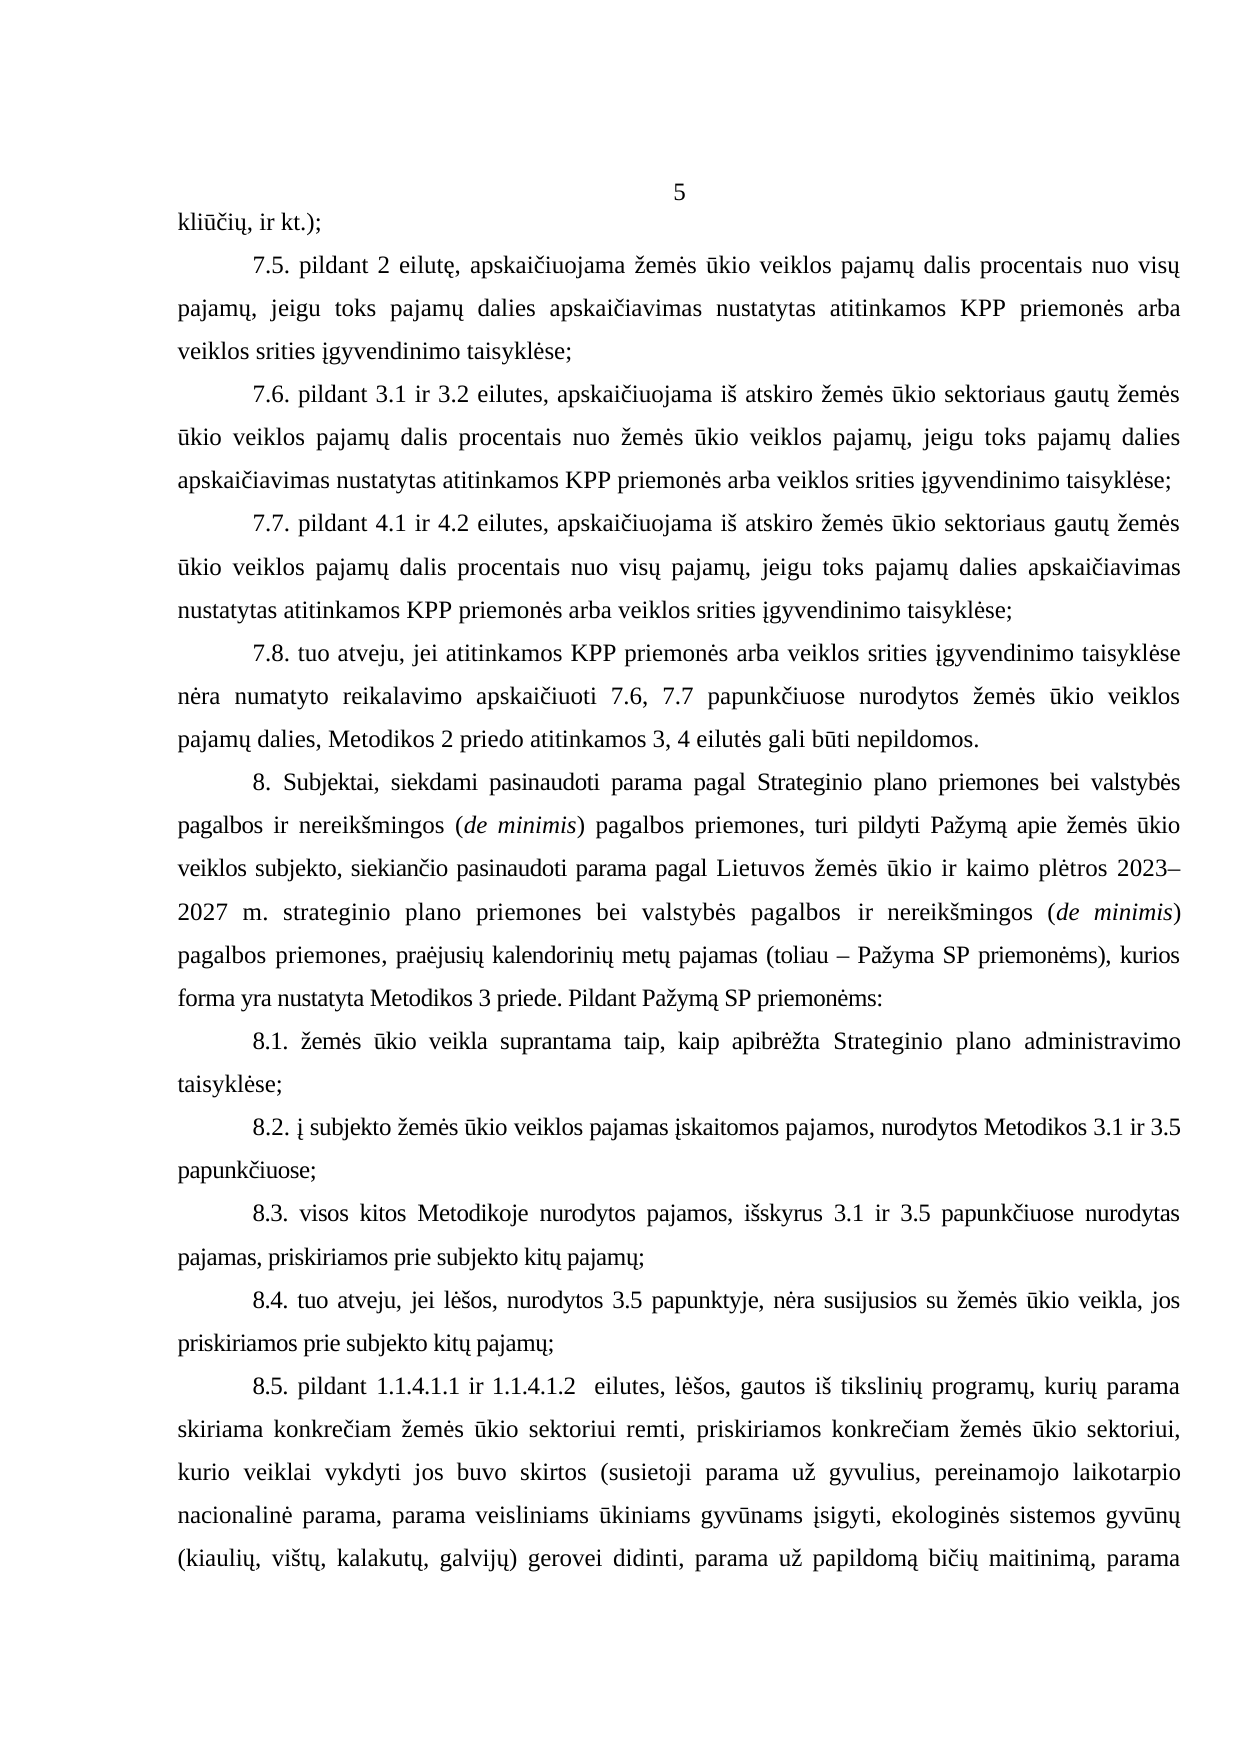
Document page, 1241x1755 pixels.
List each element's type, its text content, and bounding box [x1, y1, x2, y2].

text 8. Subjektai, siekdami pasinaudoti parama pagal Strateginio plano priemones bei valstybės pagalbos ir nereikšmingos (de minimis) pagalbos priemones, turi pildyti Pažymą apie žemės ūkio veiklos subjekto, siekiančio pasinaudoti parama pagal Lietuvos žemės ūkio ir kaimo plėtros 2023–2027 m. strateginio plano priemones bei valstybės pagalbos ir nereikšmingos (de minimis) pagalbos priemones, praėjusių kalendorinių metų pajamas (toliau – Pažyma SP priemonėms), kurios forma yra nustatyta Metodikos 3 priede. Pildant Pažymą SP priemonėms: [177, 767, 1181, 1012]
text kliūčių, ir kt.); [177, 207, 1181, 235]
text 7.5. pildant 2 eilutę, apskaičiuojama žemės ūkio veiklos pajamų dalis procentais nuo visų pajamų, jeigu toks pajamų dalies apskaičiavimas nustatytas atitinkamos KPP priemonės arba veiklos srities įgyvendinimo taisyklėse; [177, 250, 1181, 365]
text 8.1. žemės ūkio veikla suprantama taip, kaip apibrėžta Strateginio plano administravimo taisyklėse; [177, 1026, 1181, 1098]
text 7.6. pildant 3.1 ir 3.2 eilutes, apskaičiuojama iš atskiro žemės ūkio sektoriaus gautų žemės ūkio veiklos pajamų dalis procentais nuo žemės ūkio veiklos pajamų, jeigu toks pajamų dalies apskaičiavimas nustatytas atitinkamos KPP priemonės arba veiklos srities įgyvendinimo taisyklėse; [177, 379, 1181, 494]
text 8.3. visos kitos Metodikoje nurodytos pajamos, išskyrus 3.1 ir 3.5 papunkčiuose nurodytas pajamas, priskiriamos prie subjekto kitų pajamų; [177, 1198, 1181, 1270]
text 7.8. tuo atveju, jei atitinkamos KPP priemonės arba veiklos srities įgyvendinimo taisyklėse nėra numatyto reikalavimo apskaičiuoti 7.6, 7.7 papunkčiuose nurodytos žemės ūkio veiklos pajamų dalies, Metodikos 2 priedo atitinkamos 3, 4 eilutės gali būti nepildomos. [177, 638, 1181, 753]
text 8.5. pildant 1.1.4.1.1 ir 1.1.4.1.2 eilutes, lėšos, gautos iš tikslinių programų, kurių parama skiriama konkrečiam žemės ūkio sektoriui remti, priskiriamos konkrečiam žemės ūkio sektoriui, kurio veiklai vykdyti jos buvo skirtos (susietoji parama už gyvulius, pereinamojo laikotarpio nacionalinė parama, parama veisliniams ūkiniams gyvūnams įsigyti, ekologinės sistemos gyvūnų (kiaulių, vištų, kalakutų, galvijų) gerovei didinti, parama už papildomą bičių maitinimą, parama [177, 1371, 1181, 1572]
text 7.7. pildant 4.1 ir 4.2 eilutes, apskaičiuojama iš atskiro žemės ūkio sektoriaus gautų žemės ūkio veiklos pajamų dalis procentais nuo visų pajamų, jeigu toks pajamų dalies apskaičiavimas nustatytas atitinkamos KPP priemonės arba veiklos srities įgyvendinimo taisyklėse; [177, 508, 1181, 623]
text 8.2. į subjekto žemės ūkio veiklos pajamas įskaitomos pajamos, nurodytos Metodikos 3.1 ir 3.5 papunkčiuose; [177, 1112, 1181, 1184]
text 8.4. tuo atveju, jei lėšos, nurodytos 3.5 papunktyje, nėra susijusios su žemės ūkio veikla, jos priskiriamos prie subjekto kitų pajamų; [177, 1285, 1181, 1357]
